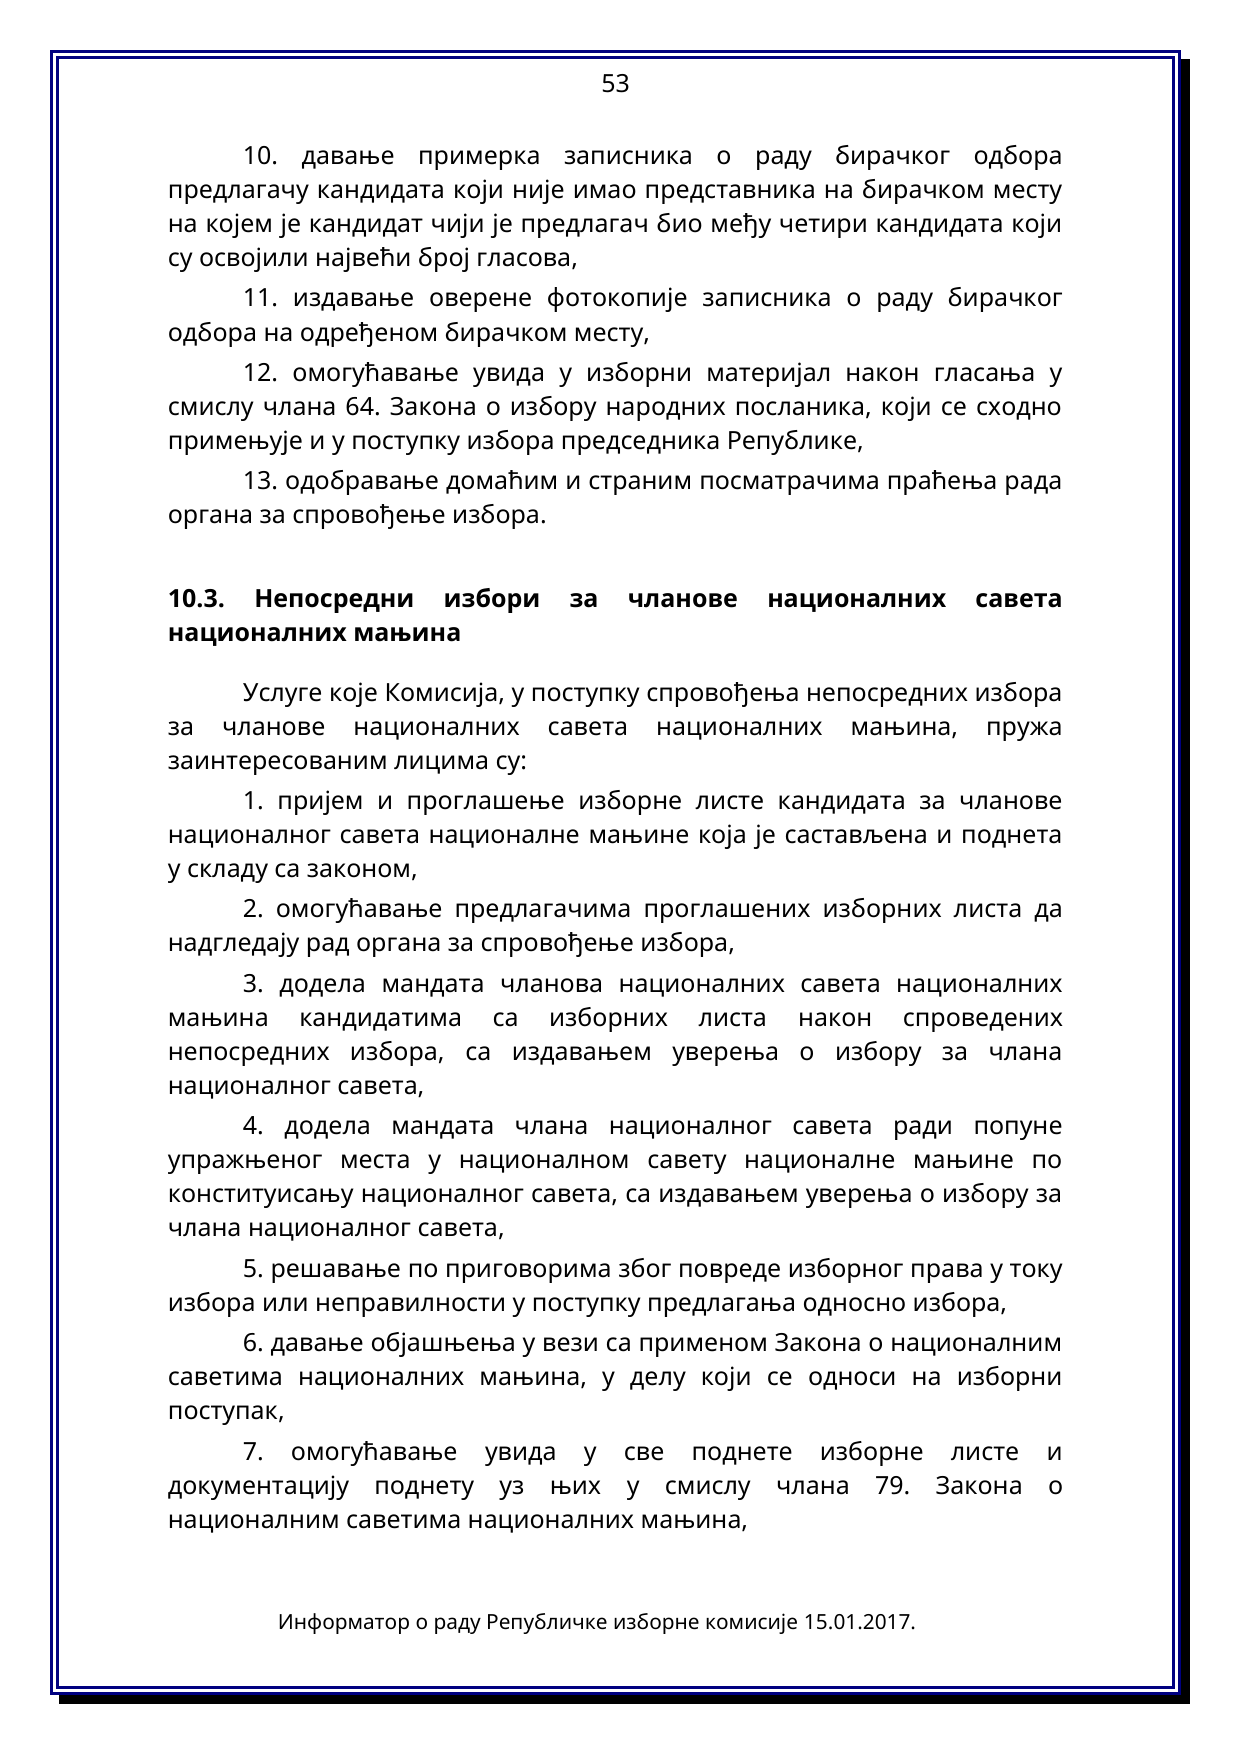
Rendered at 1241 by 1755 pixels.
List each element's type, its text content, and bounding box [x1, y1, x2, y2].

text 13. одобравање домаћим и страним посматрачима праћења рада органа за спровођење избора. [168, 463, 1063, 531]
text 1. пријем и проглашење изборне листе кандидата за чланове националног савета националне мањине која је састављена и поднета у складу са законом, [168, 783, 1063, 885]
text 2. омогућавање предлагачима проглашених изборних листа да надгледају рад органа за спровођење избора, [168, 891, 1063, 959]
text 4. додела мандата члана националног савета ради попуне упражњеног места у националном савету националне мањине по конституисању националног савета, са издавањем уверења о избору за члана националног савета, [168, 1108, 1063, 1244]
text 7. омогућавање увида у све поднете изборне листе и документацију поднету уз њих у смислу члана 79. Закона о националним саветима националних мањина, [168, 1433, 1063, 1535]
text 10. давање примерка записника о раду бирачког одбора предлагачу кандидата који није имао представника на бирачком месту на којем је кандидат чији је предлагач био међу четири кандидата који су освојили највећи број гласова, [168, 138, 1063, 274]
text Услуге које Комисија, у поступку спровођења непосредних избора за чланове националних савета националних мањина, пружа заинтересованим лицима су: [168, 674, 1063, 776]
text 5. решавање по приговорима због повреде изборног права у току избора или неправилности у поступку предлагања односно избора, [168, 1250, 1063, 1318]
text 6. давање објашњења у вези са применом Закона о националним саветима националних мањина, у делу који се односи на изборни поступак, [168, 1325, 1063, 1427]
text 3. додела мандата чланова националних савета националних мањина кандидатима са изборних листа након спроведених непосредних избора, са издавањем уверења о избору за члана националног савета, [168, 965, 1063, 1102]
subtitle 10.3. Непосредни избори за чланове националних савета националних мањина [168, 581, 1063, 649]
text 12. омогућавање увида у изборни материјал након гласања у смислу члана 64. Закона о избору народних посланика, који се сходно примењује и у поступку избора председника Републике, [168, 354, 1063, 457]
text 11. издавање оверене фотокопије записника о раду бирачког одбора на одређеном бирачком месту, [168, 280, 1063, 348]
